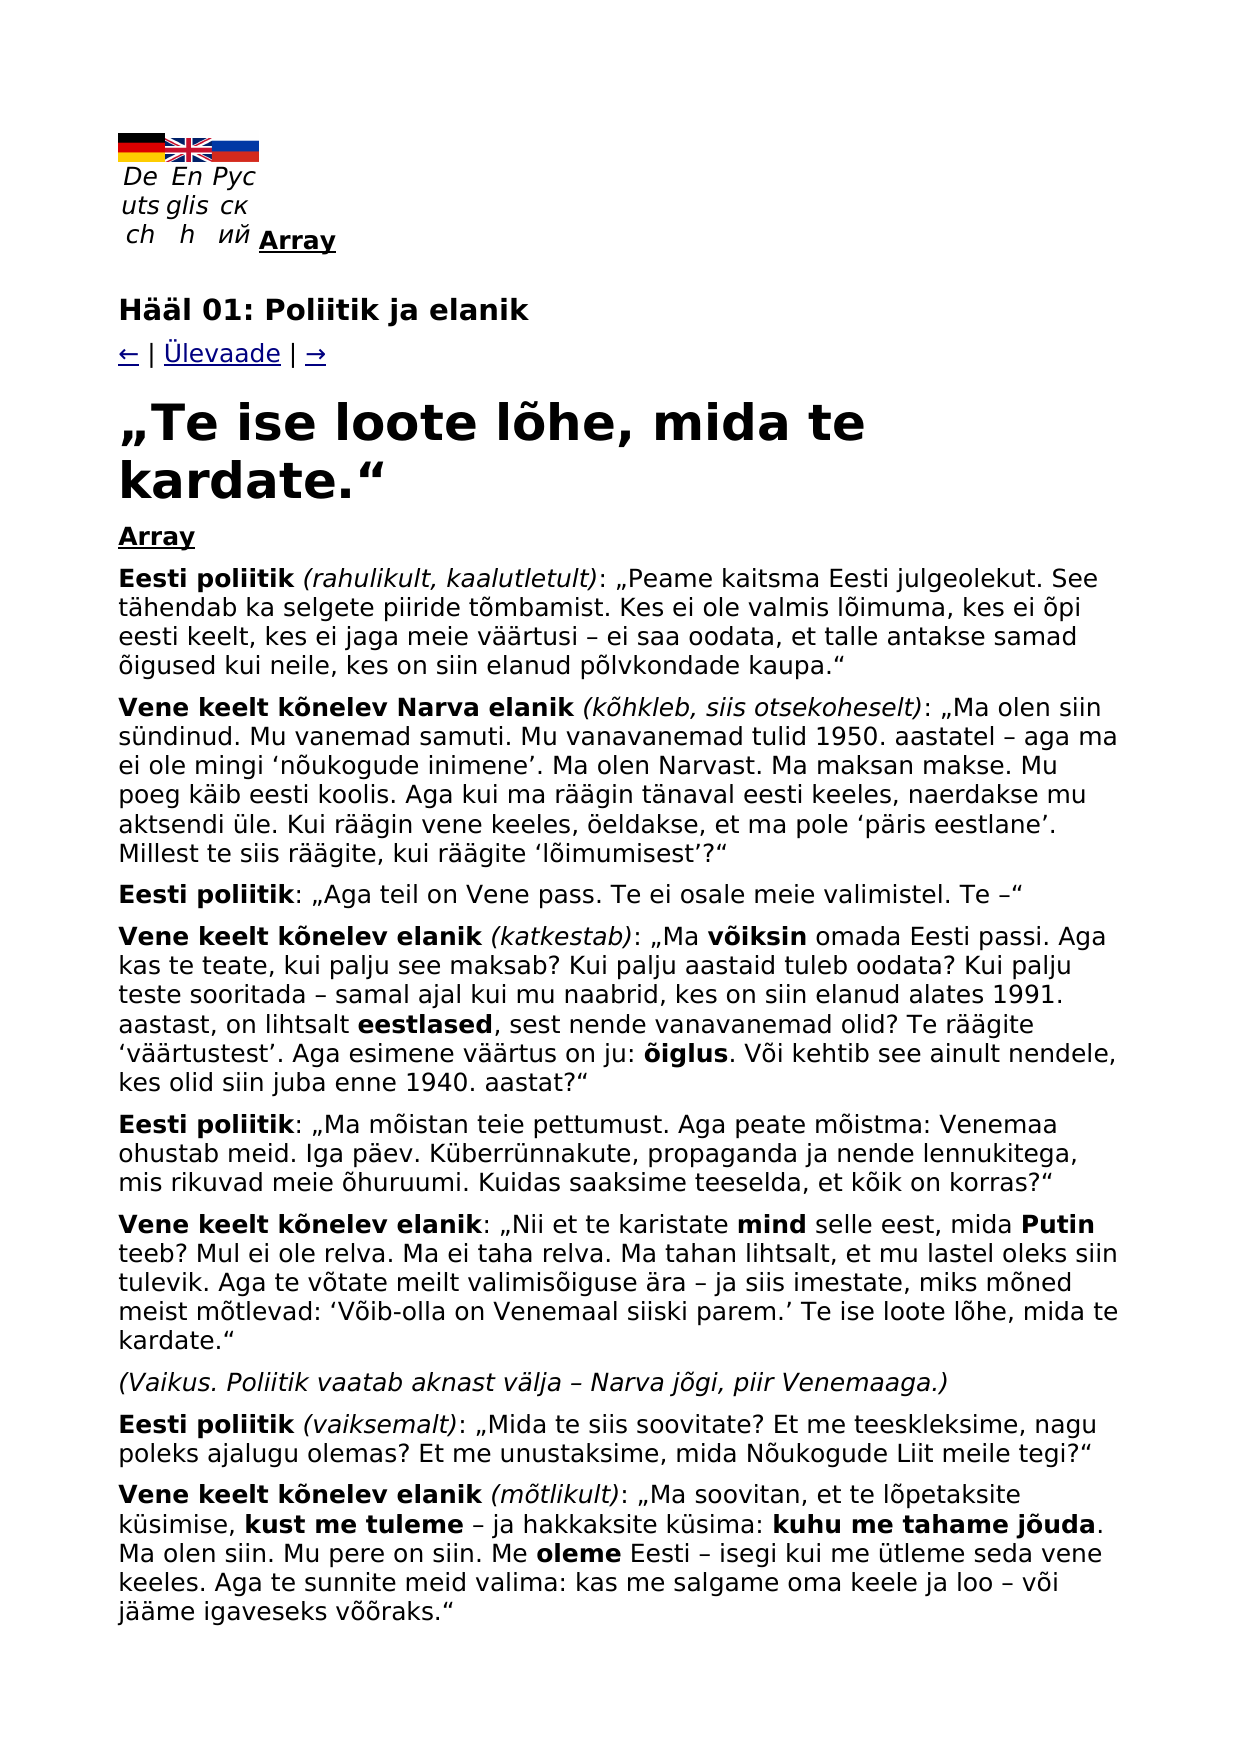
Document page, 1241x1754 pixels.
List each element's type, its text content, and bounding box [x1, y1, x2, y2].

text Eesti poliitik: „Ma mõistan teie pettumust. Aga peate mõistma: Venemaa ohustab meid. Iga päev. Küberrünnakute, propaganda ja nende lennukitega, mis rikuvad meie õhuruumi. Kuidas saaksime teeselda, et kõik on korras?“ [118, 1110, 1122, 1197]
text Array [118, 522, 1122, 552]
text Vene keelt kõnelev elanik (mõtlikult): „Ma soovitan, et te lõpetaksite küsimise, kust me tuleme – ja hakkaksite küsima: kuhu me tahame jõuda. Ma olen siin. Mu pere on siin. Me oleme Eesti – isegi kui me ütleme seda vene keeles. Aga te sunnite meid valima: kas me salgame oma keele ja loo – või jääme igaveseks võõraks.“ [118, 1481, 1122, 1627]
text ← | Ülevaade | → [118, 339, 1122, 368]
subtitle Hääl 01: Poliitik ja elanik [118, 293, 1122, 327]
subtitle „Te ise loote lõhe, mida te kardate.“ [118, 393, 1122, 510]
text Vene keelt kõnelev elanik: „Nii et te karistate mind selle eest, mida Putin teeb? Mul ei ole relva. Ma ei taha relva. Ma tahan lihtsalt, et mu lastel oleks siin tulevik. Aga te võtate meilt valimisõiguse ära – ja siis imestate, miks mõned meist mõtlevad: ‘Võib-olla on Venemaal siiski parem.’ Te ise loote lõhe, mida te kardate.“ [118, 1210, 1122, 1356]
text Eesti poliitik (rahulikult, kaalutletult): „Peame kaitsma Eesti julgeolekut. See tähendab ka selgete piiride tõmbamist. Kes ei ole valmis lõimuma, kes ei õpi eesti keelt, kes ei jaga meie väärtusi – ei saa oodata, et talle antakse samad õigused kui neile, kes on siin elanud põlvkondade kaupa.“ [118, 564, 1122, 681]
text Eesti poliitik: „Aga teil on Vene pass. Te ei osale meie valimistel. Te –“ [118, 881, 1122, 910]
text Array [118, 118, 1122, 255]
text Vene keelt kõnelev elanik (katkestab): „Ma võiksin omada Eesti passi. Aga kas te teate, kui palju see maksab? Kui palju aastaid tuleb oodata? Kui palju teste sooritada – samal ajal kui mu naabrid, kes on siin elanud alates 1991. aastast, on lihtsalt eestlased, sest nende vanavanemad olid? Te räägite ‘väärtustest’. Aga esimene väärtus on ju: õiglus. Või kehtib see ainult nendele, kes olid siin juba enne 1940. aastat?“ [118, 922, 1122, 1097]
text (Vaikus. Poliitik vaatab aknast välja – Narva jõgi, piir Venemaaga.) [118, 1368, 1122, 1397]
text Русский [212, 162, 259, 249]
text Deutsch [118, 162, 165, 249]
text English [165, 162, 212, 249]
text Vene keelt kõnelev Narva elanik (kõhkleb, siis otsekoheselt): „Ma olen siin sündinud. Mu vanemad samuti. Mu vanavanemad tulid 1950. aastatel – aga ma ei ole mingi ‘nõukogude inimene’. Ma olen Narvast. Ma maksan makse. Mu poeg käib eesti koolis. Aga kui ma räägin tänaval eesti keeles, naerdakse mu aktsendi üle. Kui räägin vene keeles, öeldakse, et ma pole ‘päris eestlane’. Millest te siis räägite, kui räägite ‘lõimumisest’?“ [118, 693, 1122, 868]
text Eesti poliitik (vaiksemalt): „Mida te siis soovitate? Et me teeskleksime, nagu poleks ajalugu olemas? Et me unustaksime, mida Nõukogude Liit meile tegi?“ [118, 1410, 1122, 1468]
picture [118, 130, 259, 162]
